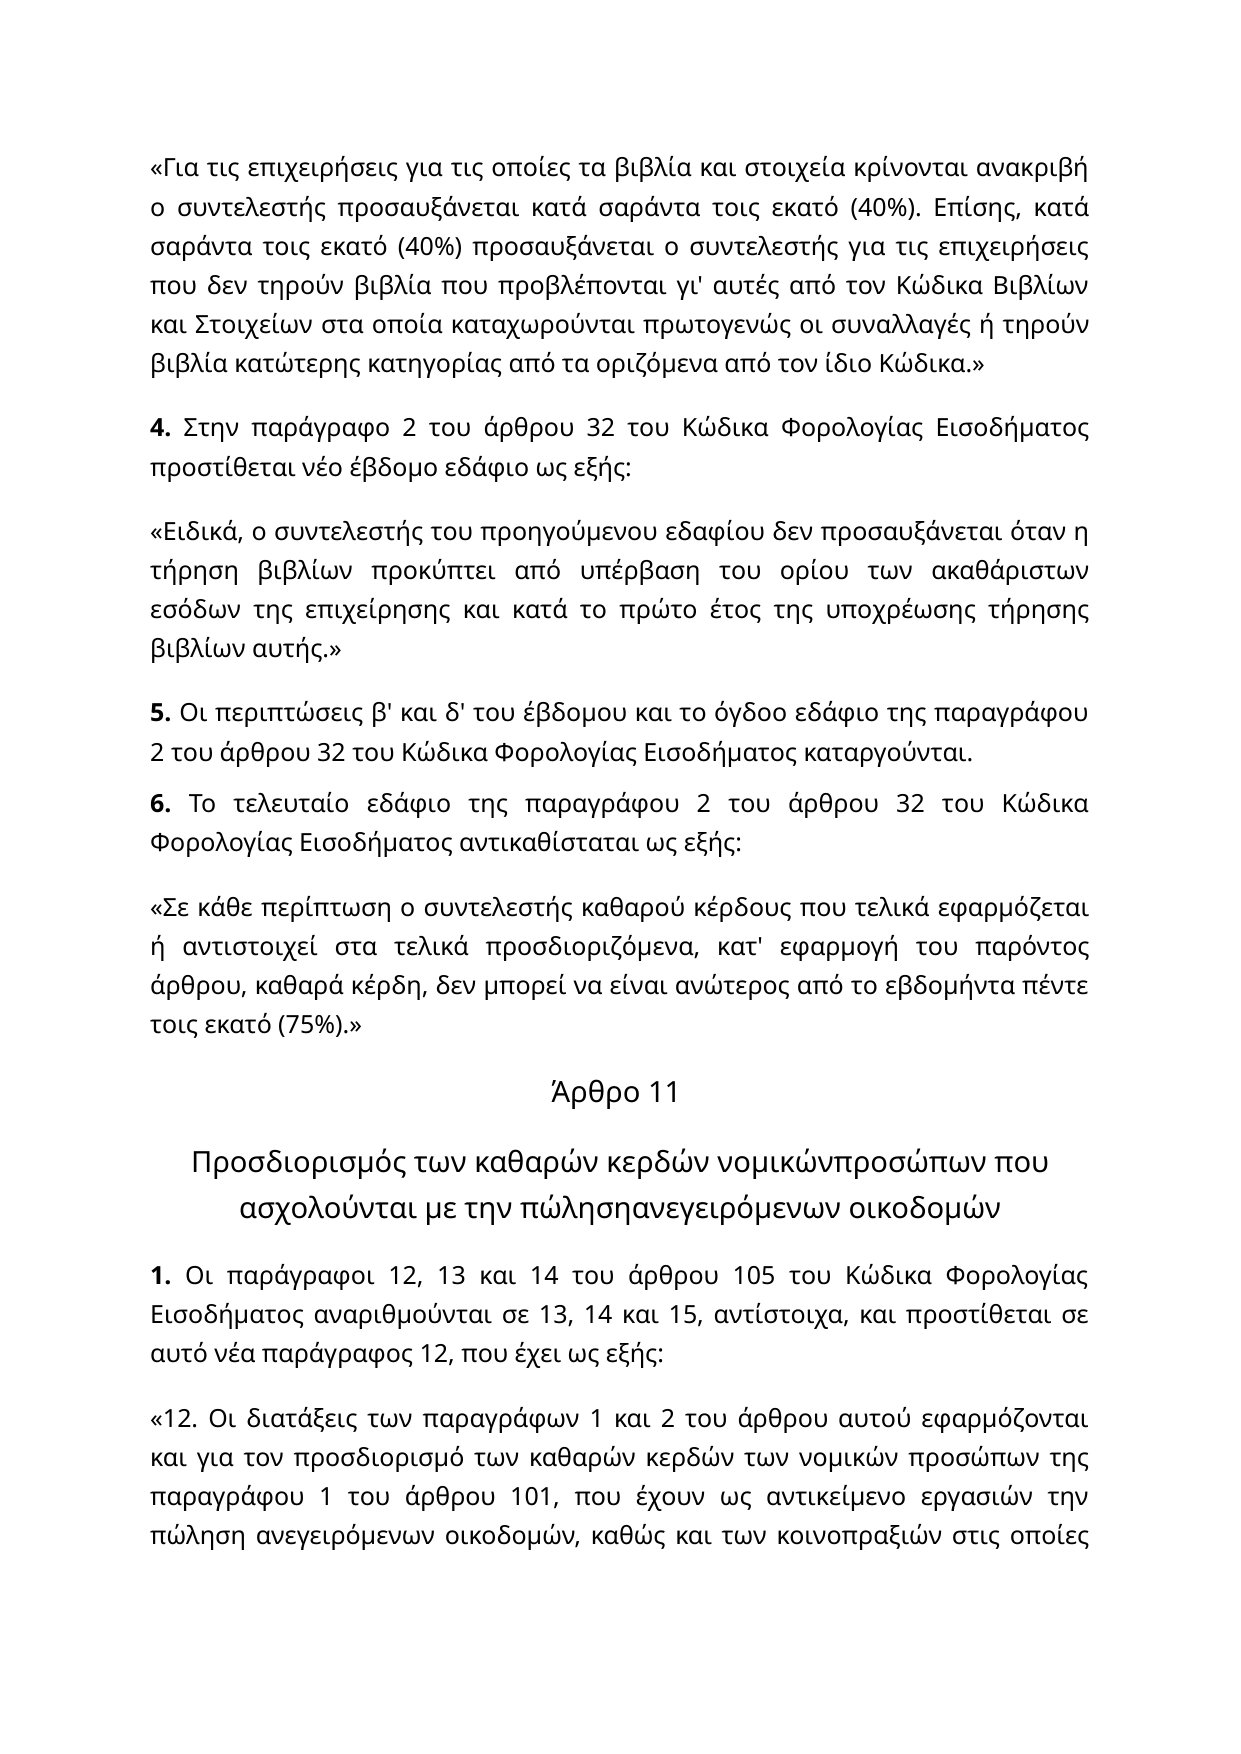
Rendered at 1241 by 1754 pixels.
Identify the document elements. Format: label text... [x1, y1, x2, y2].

text «Ειδικά, ο συντελεστής του προηγούμενου εδαφίου δεν προσαυξάνεται όταν η τήρηση βιβλίων προκύπτει από υπέρβαση του ορίου των ακαθάριστων εσόδων της επιχείρησης και κατά το πρώτο έτος της υποχρέωσης τήρησης βιβλίων αυτής.» [150, 513, 1090, 665]
text 1. Οι παράγραφοι 12, 13 και 14 του άρθρου 105 του Κώδικα Φορολογίας Εισοδήματος αναριθμούνται σε 13, 14 και 15, αντίστοιχα, και προστίθεται σε αυτό νέα παράγραφος 12, που έχει ως εξής: [150, 1258, 1090, 1370]
subtitle Άρθρο 11 [150, 1071, 1090, 1111]
text «Σε κάθε περίπτωση ο συντελεστής καθαρού κέρδους που τελικά εφαρμόζεται ή αντιστοιχεί στα τελικά προσδιοριζόμενα, κατ' εφαρμογή του παρόντος άρθρου, καθαρά κέρδη, δεν μπορεί να είναι ανώτερος από το εβδομήντα πέντε τοις εκατό (75%).» [150, 889, 1090, 1041]
text 4. Στην παράγραφο 2 του άρθρου 32 του Κώδικα Φορολογίας Εισοδήματος προστίθεται νέο έβδομο εδάφιο ως εξής: [150, 410, 1090, 483]
text 6. Το τελευταίο εδάφιο της παραγράφου 2 του άρθρου 32 του Κώδικα Φορολογίας Εισοδήματος αντικαθίσταται ως εξής: [150, 786, 1090, 859]
text 5. Οι περιπτώσεις β' και δ' του έβδομου και το όγδοο εδάφιο της παραγράφου 2 του άρθρου 32 του Κώδικα Φορολογίας Εισοδήματος καταργούνται. [150, 695, 1090, 768]
text «12. Οι διατάξεις των παραγράφων 1 και 2 του άρθρου αυτού εφαρμόζονται και για τον προσδιορισμό των καθαρών κερδών των νομικών προσώπων της παραγράφου 1 του άρθρου 101, που έχουν ως αντικείμενο εργασιών την πώληση ανεγειρόμενων οικοδομών, καθώς και των κοινοπραξιών στις οποίες [150, 1400, 1090, 1552]
subtitle Προσδιορισμός των καθαρών κερδών νομικώνπροσώπων που ασχολούνται με την πώλησηανεγειρόμενων οικοδομών [150, 1141, 1090, 1227]
text «Για τις επιχειρήσεις για τις οποίες τα βιβλία και στοιχεία κρίνονται ανακριβή ο συντελεστής προσαυξάνεται κατά σαράντα τοις εκατό (40%). Επίσης, κατά σαράντα τοις εκατό (40%) προσαυξάνεται ο συντελεστής για τις επιχειρήσεις που δεν τηρούν βιβλία που προβλέπονται γι' αυτές από τον Κώδικα Βιβλίων και Στοιχείων στα οποία καταχωρούνται πρωτογενώς οι συναλλαγές ή τηρούν βιβλία κατώτερης κατηγορίας από τα οριζόμενα από τον ίδιο Κώδικα.» [150, 150, 1090, 380]
